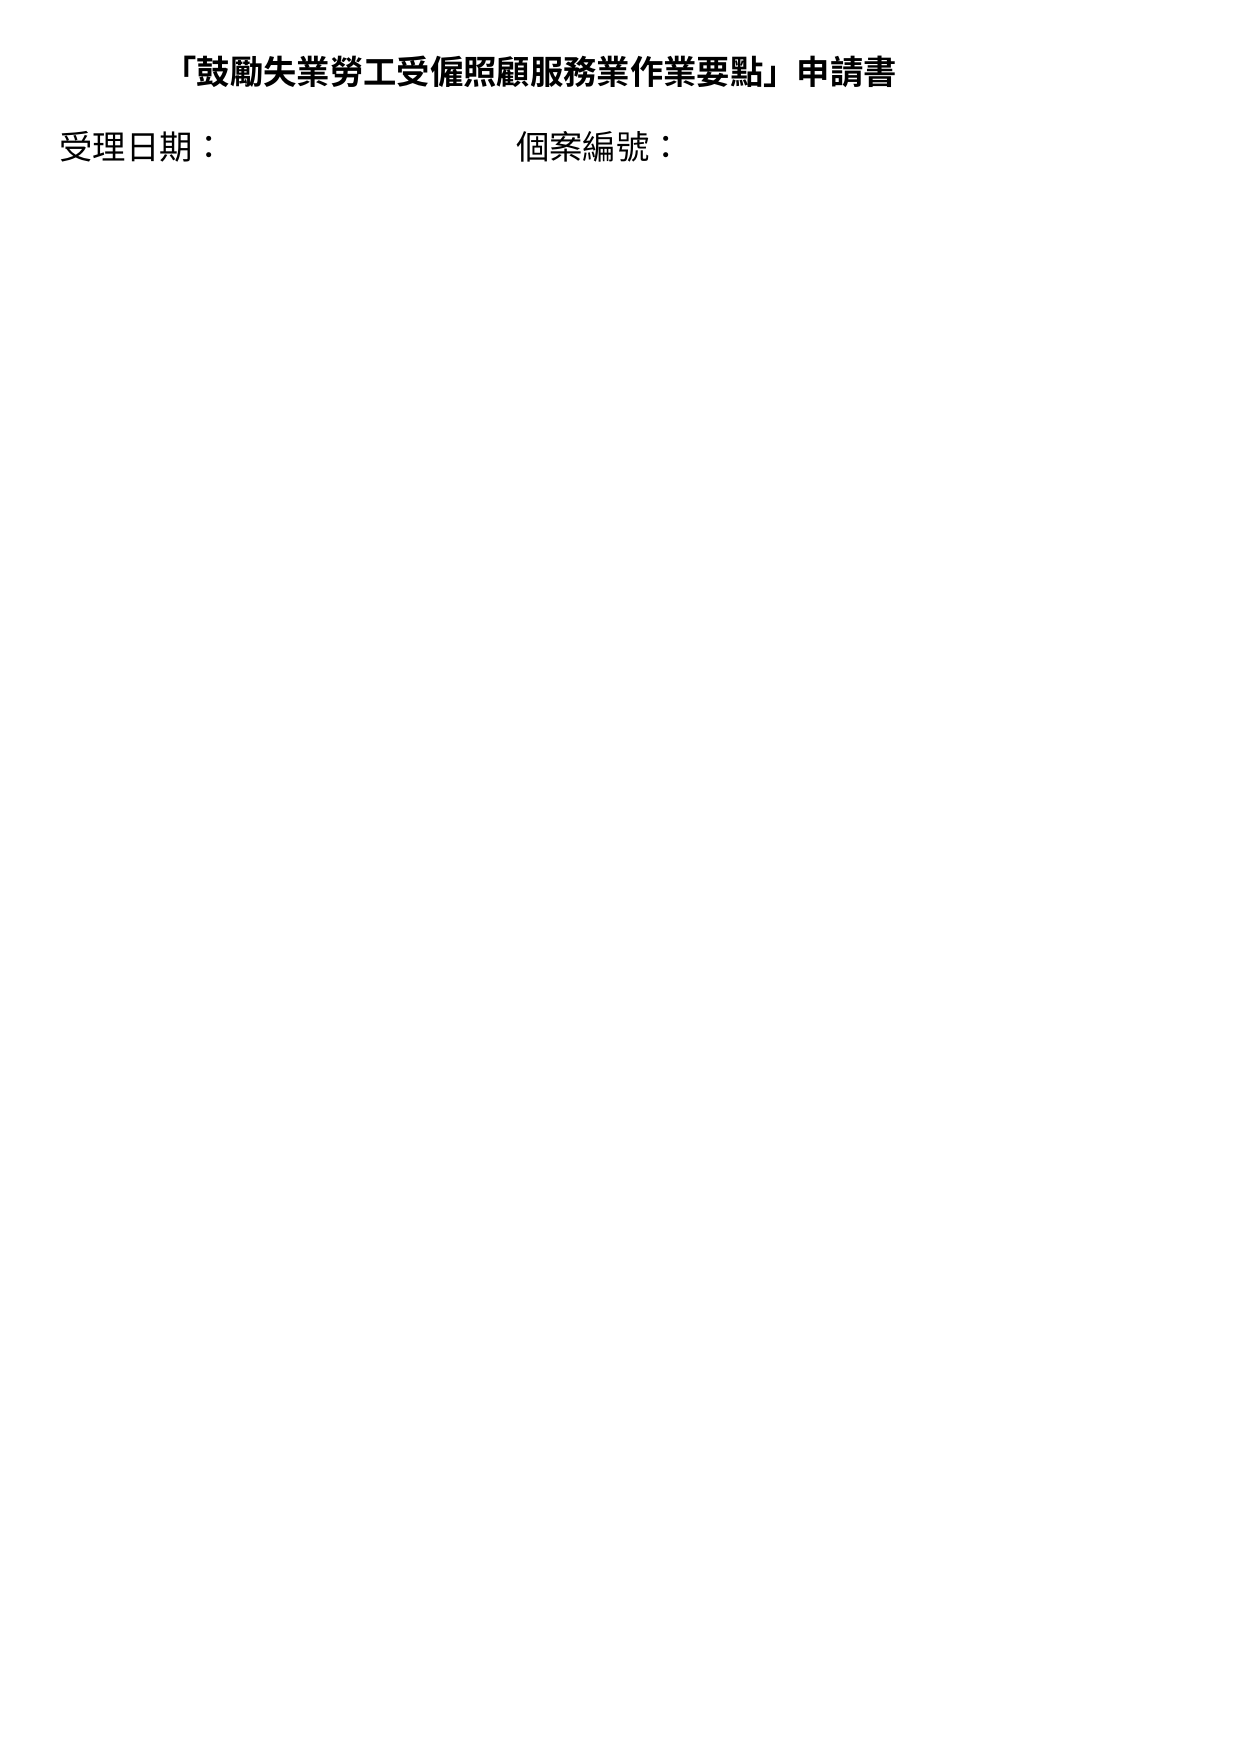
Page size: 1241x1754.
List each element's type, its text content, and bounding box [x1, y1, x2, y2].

subtitle 受理日期： 個案編號： [59, 108, 1181, 183]
subtitle 「鼓勵失業勞工受僱照顧服務業作業要點」申請書 [59, 33, 1181, 108]
